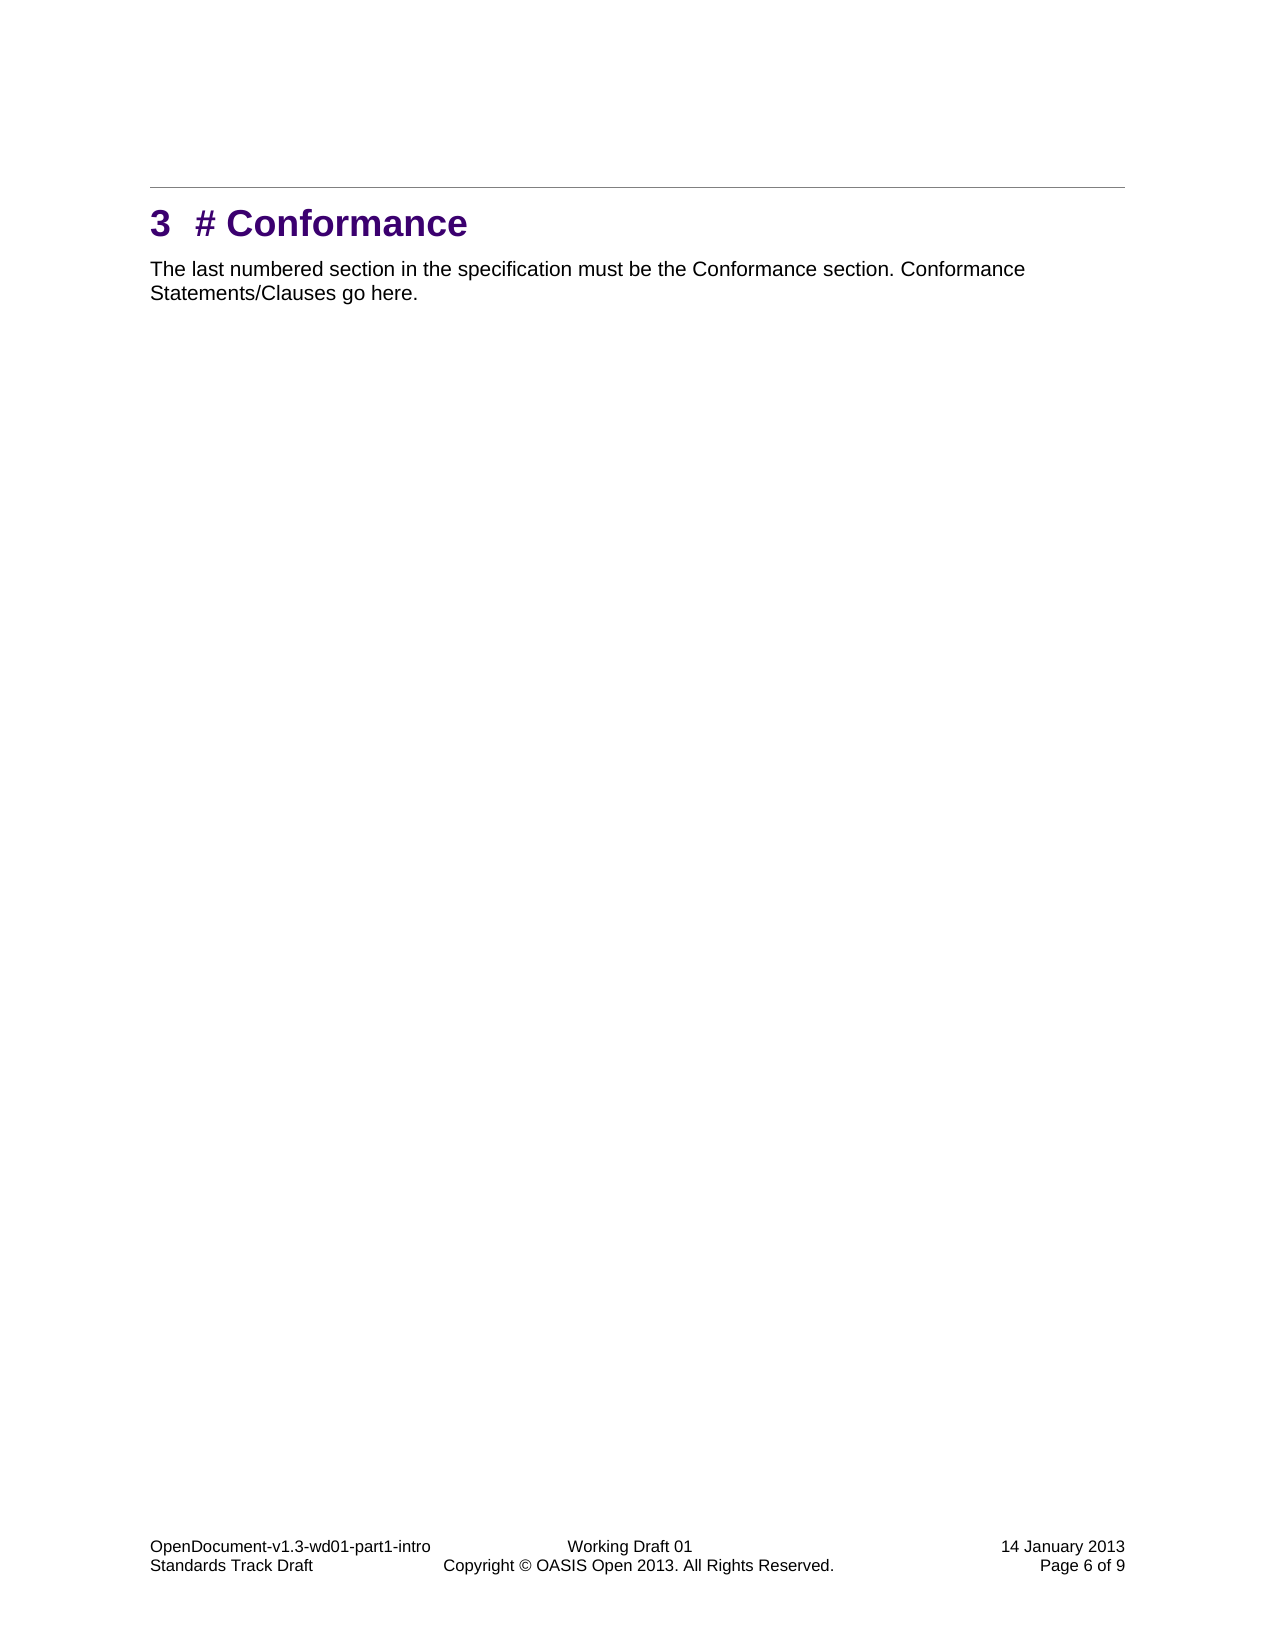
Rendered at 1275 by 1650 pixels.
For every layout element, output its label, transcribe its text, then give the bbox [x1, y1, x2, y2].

text The last numbered section in the specification must be the Conformance section. Conformance Statements/Clauses go here. [150, 256, 1125, 304]
subtitle # Conformance [150, 188, 1125, 244]
